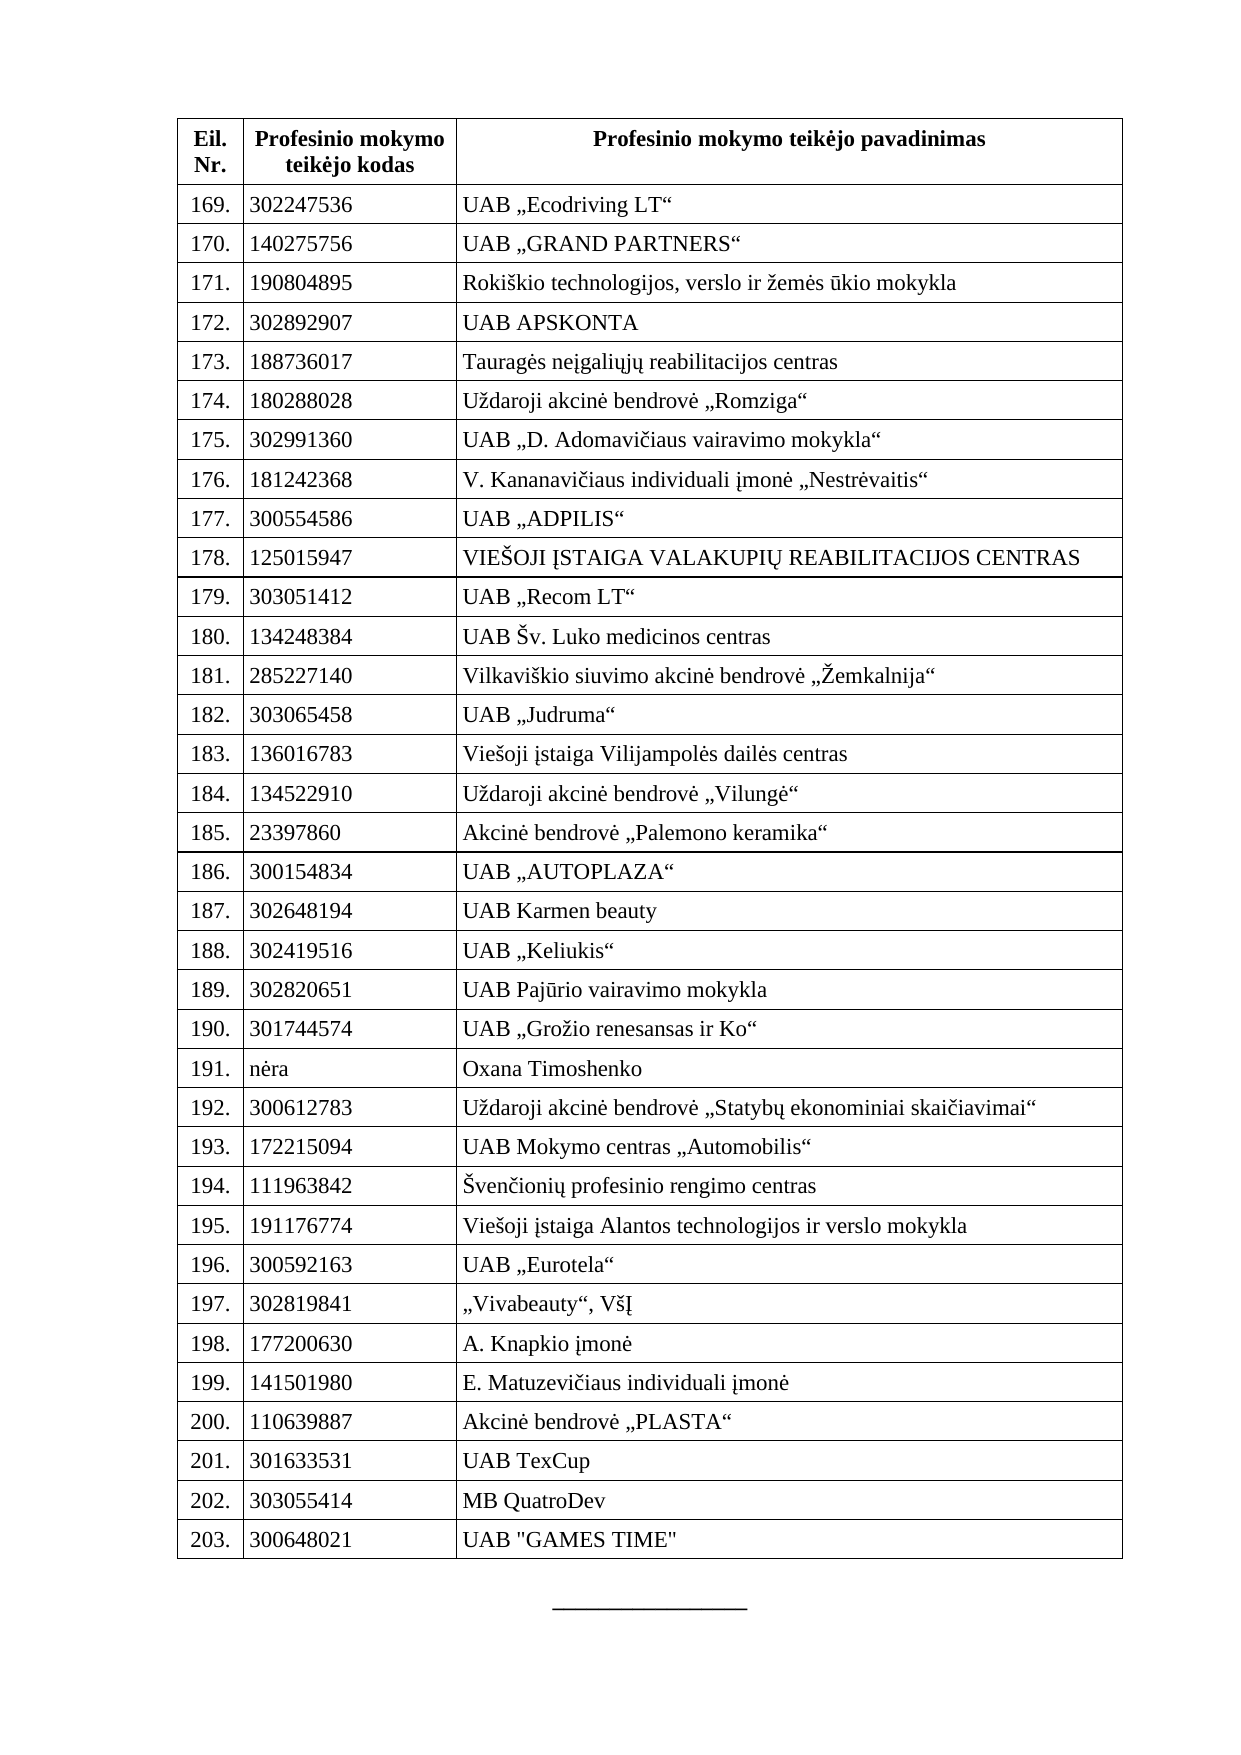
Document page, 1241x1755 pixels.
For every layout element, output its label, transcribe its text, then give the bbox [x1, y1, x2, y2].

table_cell 201. [178, 1441, 243, 1480]
table_cell UAB „GRAND PARTNERS“ [457, 224, 1122, 262]
table_cell UAB „Grožio renesansas ir Ko“ [457, 1010, 1122, 1048]
table_cell 301744574 [244, 1010, 456, 1048]
table_cell 197. [178, 1284, 243, 1323]
table_cell 134248384 [244, 617, 456, 655]
table_cell 176. [178, 460, 243, 498]
text _________________ [177, 1586, 1122, 1612]
table_header Eil. Nr. [178, 119, 243, 184]
table_cell 177. [178, 499, 243, 537]
table_cell Oxana Timoshenko [457, 1049, 1122, 1087]
table_cell 200. [178, 1402, 243, 1440]
table_cell Viešoji įstaiga Alantos technologijos ir verslo mokykla [457, 1206, 1122, 1244]
table_cell Vilkaviškio siuvimo akcinė bendrovė „Žemkalnija“ [457, 656, 1122, 694]
table_cell 23397860 [244, 813, 456, 851]
table_cell Uždaroji akcinė bendrovė „Romziga“ [457, 381, 1122, 419]
table_cell UAB „Recom LT“ [457, 578, 1122, 616]
table_cell E. Matuzevičiaus individuali įmonė [457, 1363, 1122, 1401]
table_cell Akcinė bendrovė „PLASTA“ [457, 1402, 1122, 1440]
table_cell Rokiškio technologijos, verslo ir žemės ūkio mokykla [457, 263, 1122, 302]
table_cell 194. [178, 1167, 243, 1205]
table_cell 188. [178, 931, 243, 969]
table_cell 181242368 [244, 460, 456, 498]
table_cell VIEŠOJI ĮSTAIGA VALAKUPIŲ REABILITACIJOS CENTRAS [457, 538, 1122, 576]
table_cell „Vivabeauty“, VšĮ [457, 1284, 1122, 1323]
table_cell 172215094 [244, 1127, 456, 1166]
table_cell 202. [178, 1481, 243, 1519]
table_cell UAB „Ecodriving LT“ [457, 185, 1122, 223]
table_cell 300612783 [244, 1088, 456, 1126]
table_cell 198. [178, 1324, 243, 1362]
table_cell Tauragės neįgaliųjų reabilitacijos centras [457, 342, 1122, 380]
table_cell 182. [178, 695, 243, 733]
table_cell nėra [244, 1049, 456, 1087]
table_cell UAB Karmen beauty [457, 892, 1122, 930]
table_cell 179. [178, 578, 243, 616]
table_cell 193. [178, 1127, 243, 1166]
table_cell Akcinė bendrovė „Palemono keramika“ [457, 813, 1122, 851]
table_cell 196. [178, 1245, 243, 1283]
table_cell 134522910 [244, 774, 456, 812]
table_header Profesinio mokymo teikėjo pavadinimas [457, 119, 1122, 184]
table_cell UAB "GAMES TIME" [457, 1520, 1122, 1558]
table_cell 302820651 [244, 970, 456, 1008]
table_cell 125015947 [244, 538, 456, 576]
table_cell 180288028 [244, 381, 456, 419]
table_cell 188736017 [244, 342, 456, 380]
table_cell UAB Mokymo centras „Automobilis“ [457, 1127, 1122, 1166]
table_cell Uždaroji akcinė bendrovė „Statybų ekonominiai skaičiavimai“ [457, 1088, 1122, 1126]
table_cell 302419516 [244, 931, 456, 969]
table_cell 110639887 [244, 1402, 456, 1440]
table_cell 175. [178, 420, 243, 459]
table_cell 187. [178, 892, 243, 930]
table_cell 183. [178, 735, 243, 773]
table_cell 199. [178, 1363, 243, 1401]
table_cell Uždaroji akcinė bendrovė „Vilungė“ [457, 774, 1122, 812]
table_cell 300154834 [244, 853, 456, 891]
table_cell 303065458 [244, 695, 456, 733]
table_cell 189. [178, 970, 243, 1008]
table_cell 136016783 [244, 735, 456, 773]
table_cell 191. [178, 1049, 243, 1087]
table_cell UAB „AUTOPLAZA“ [457, 853, 1122, 891]
table_cell UAB „Judruma“ [457, 695, 1122, 733]
table_cell 190804895 [244, 263, 456, 302]
table_cell UAB „D. Adomavičiaus vairavimo mokykla“ [457, 420, 1122, 459]
table_cell 141501980 [244, 1363, 456, 1401]
table_cell Viešoji įstaiga Vilijampolės dailės centras [457, 735, 1122, 773]
table_cell UAB TexCup [457, 1441, 1122, 1480]
table_cell 192. [178, 1088, 243, 1126]
table_cell A. Knapkio įmonė [457, 1324, 1122, 1362]
table_cell 186. [178, 853, 243, 891]
table_cell UAB APSKONTA [457, 303, 1122, 341]
table_cell 170. [178, 224, 243, 262]
table_cell 302991360 [244, 420, 456, 459]
table_cell 171. [178, 263, 243, 302]
table_cell 300554586 [244, 499, 456, 537]
table_cell 195. [178, 1206, 243, 1244]
table_cell 190. [178, 1010, 243, 1048]
table_cell Švenčionių profesinio rengimo centras [457, 1167, 1122, 1205]
table_cell 185. [178, 813, 243, 851]
table_cell 302819841 [244, 1284, 456, 1323]
table_cell 300592163 [244, 1245, 456, 1283]
table_cell 203. [178, 1520, 243, 1558]
table_cell 173. [178, 342, 243, 380]
table_cell 302892907 [244, 303, 456, 341]
table_cell 301633531 [244, 1441, 456, 1480]
table_cell 174. [178, 381, 243, 419]
table_cell 184. [178, 774, 243, 812]
table_cell 140275756 [244, 224, 456, 262]
table_cell 178. [178, 538, 243, 576]
table_cell 285227140 [244, 656, 456, 694]
table_cell 300648021 [244, 1520, 456, 1558]
table_cell 180. [178, 617, 243, 655]
table_cell 191176774 [244, 1206, 456, 1244]
table_cell 169. [178, 185, 243, 223]
table_cell MB QuatroDev [457, 1481, 1122, 1519]
table_cell UAB „ADPILIS“ [457, 499, 1122, 537]
table_cell 172. [178, 303, 243, 341]
table_cell 303055414 [244, 1481, 456, 1519]
table_cell UAB „Eurotela“ [457, 1245, 1122, 1283]
table_cell UAB Pajūrio vairavimo mokykla [457, 970, 1122, 1008]
table_cell 177200630 [244, 1324, 456, 1362]
table_cell UAB „Keliukis“ [457, 931, 1122, 969]
table_cell 302648194 [244, 892, 456, 930]
table_cell 111963842 [244, 1167, 456, 1205]
table_cell V. Kananavičiaus individuali įmonė „Nestrėvaitis“ [457, 460, 1122, 498]
table_cell 302247536 [244, 185, 456, 223]
table_header Profesinio mokymo teikėjo kodas [244, 119, 456, 184]
table_cell UAB Šv. Luko medicinos centras [457, 617, 1122, 655]
table_cell 181. [178, 656, 243, 694]
table_cell 303051412 [244, 578, 456, 616]
